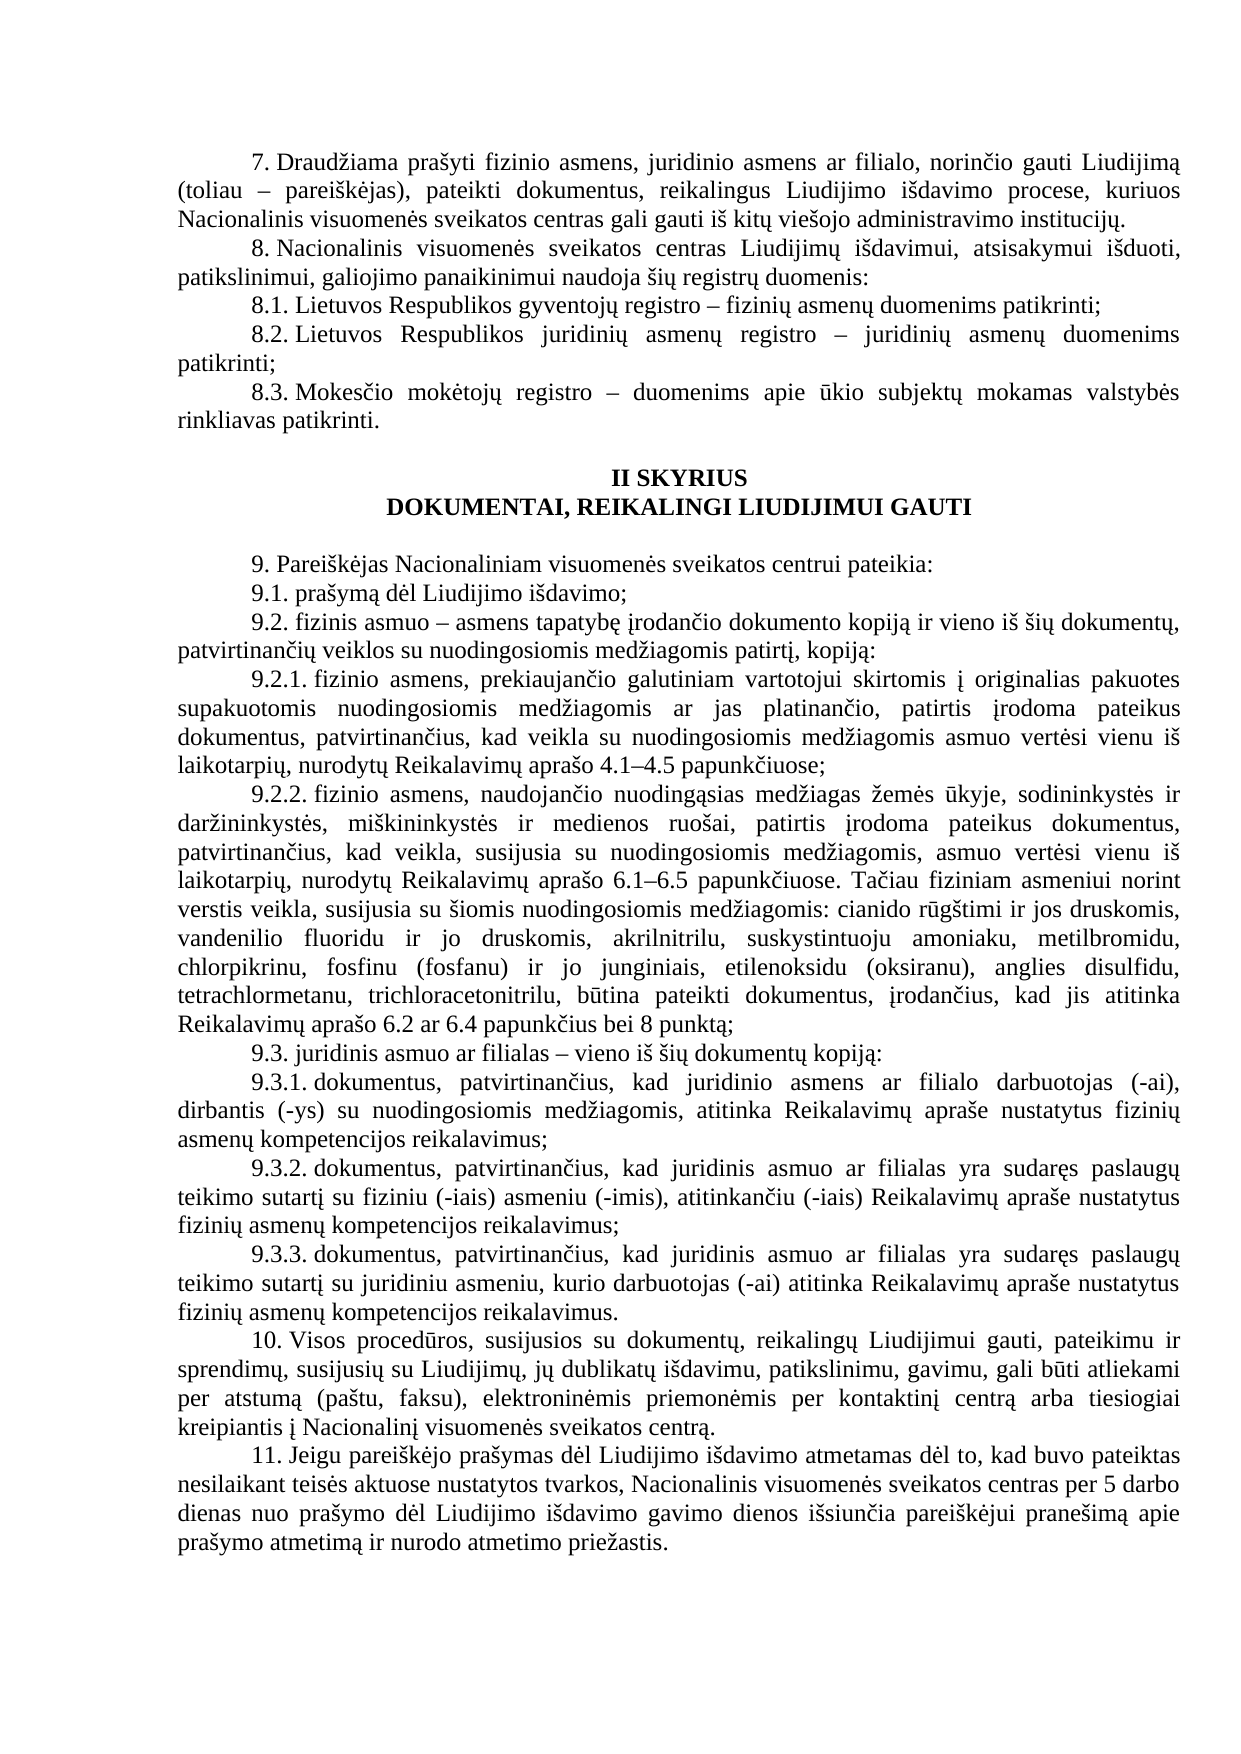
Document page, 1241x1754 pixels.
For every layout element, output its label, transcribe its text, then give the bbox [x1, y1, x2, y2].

text 9.3. juridinis asmuo ar filialas – vieno iš šių dokumentų kopiją: [177, 1038, 1181, 1067]
text 10. Visos procedūros, susijusios su dokumentų, reikalingų Liudijimui gauti, pateikimu ir sprendimų, susijusių su Liudijimų, jų dublikatų išdavimu, patikslinimu, gavimu, gali būti atliekami per atstumą (paštu, faksu), elektroninėmis priemonėmis per kontaktinį centrą arba tiesiogiai kreipiantis į Nacionalinį visuomenės sveikatos centrą. [177, 1326, 1181, 1441]
text 9.2.2. fizinio asmens, naudojančio nuodingąsias medžiagas žemės ūkyje, sodininkystės ir daržininkystės, miškininkystės ir medienos ruošai, patirtis įrodoma pateikus dokumentus, patvirtinančius, kad veikla, susijusia su nuodingosiomis medžiagomis, asmuo vertėsi vienu iš laikotarpių, nurodytų Reikalavimų aprašo 6.1–6.5 papunkčiuose. Tačiau fiziniam asmeniui norint verstis veikla, susijusia su šiomis nuodingosiomis medžiagomis: cianido rūgštimi ir jos druskomis, vandenilio fluoridu ir jo druskomis, akrilnitrilu, suskystintuoju amoniaku, metilbromidu, chlorpikrinu, fosfinu (fosfanu) ir jo junginiais, etilenoksidu (oksiranu), anglies disulfidu, tetrachlormetanu, trichloracetonitrilu, būtina pateikti dokumentus, įrodančius, kad jis atitinka Reikalavimų aprašo 6.2 ar 6.4 papunkčius bei 8 punktą; [177, 779, 1181, 1038]
text II SKYRIUS [177, 463, 1181, 492]
text 9.3.2. dokumentus, patvirtinančius, kad juridinis asmuo ar filialas yra sudaręs paslaugų teikimo sutartį su fiziniu (-iais) asmeniu (-imis), atitinkančiu (-iais) Reikalavimų apraše nustatytus fizinių asmenų kompetencijos reikalavimus; [177, 1153, 1181, 1239]
text 9.3.3. dokumentus, patvirtinančius, kad juridinis asmuo ar filialas yra sudaręs paslaugų teikimo sutartį su juridiniu asmeniu, kurio darbuotojas (-ai) atitinka Reikalavimų apraše nustatytus fizinių asmenų kompetencijos reikalavimus. [177, 1239, 1181, 1326]
text 9.2.1. fizinio asmens, prekiaujančio galutiniam vartotojui skirtomis į originalias pakuotes supakuotomis nuodingosiomis medžiagomis ar jas platinančio, patirtis įrodoma pateikus dokumentus, patvirtinančius, kad veikla su nuodingosiomis medžiagomis asmuo vertėsi vienu iš laikotarpių, nurodytų Reikalavimų aprašo 4.1–4.5 papunkčiuose; [177, 664, 1181, 779]
text 9.3.1. dokumentus, patvirtinančius, kad juridinio asmens ar filialo darbuotojas (-ai), dirbantis (-ys) su nuodingosiomis medžiagomis, atitinka Reikalavimų apraše nustatytus fizinių asmenų kompetencijos reikalavimus; [177, 1067, 1181, 1153]
text 9.1. prašymą dėl Liudijimo išdavimo; [177, 578, 1181, 607]
text 8.3. Mokesčio mokėtojų registro – duomenims apie ūkio subjektų mokamas valstybės rinkliavas patikrinti. [177, 377, 1181, 434]
text 8. Nacionalinis visuomenės sveikatos centras Liudijimų išdavimui, atsisakymui išduoti, patikslinimui, galiojimo panaikinimui naudoja šių registrų duomenis: [177, 233, 1181, 291]
text Dokumentai, reikalingi liudijimui gauti [177, 492, 1181, 521]
text 11. Jeigu pareiškėjo prašymas dėl Liudijimo išdavimo atmetamas dėl to, kad buvo pateiktas nesilaikant teisės aktuose nustatytos tvarkos, Nacionalinis visuomenės sveikatos centras per 5 darbo dienas nuo prašymo dėl Liudijimo išdavimo gavimo dienos išsiunčia pareiškėjui pranešimą apie prašymo atmetimą ir nurodo atmetimo priežastis. [177, 1441, 1181, 1556]
text 9. Pareiškėjas Nacionaliniam visuomenės sveikatos centrui pateikia: [177, 549, 1181, 578]
text 8.2. Lietuvos Respublikos juridinių asmenų registro – juridinių asmenų duomenims patikrinti; [177, 319, 1181, 377]
text 9.2. fizinis asmuo – asmens tapatybę įrodančio dokumento kopiją ir vieno iš šių dokumentų, patvirtinančių veiklos su nuodingosiomis medžiagomis patirtį, kopiją: [177, 607, 1181, 664]
text 7. Draudžiama prašyti fizinio asmens, juridinio asmens ar filialo, norinčio gauti Liudijimą (toliau – pareiškėjas), pateikti dokumentus, reikalingus Liudijimo išdavimo procese, kuriuos Nacionalinis visuomenės sveikatos centras gali gauti iš kitų viešojo administravimo institucijų. [177, 147, 1181, 233]
text 8.1. Lietuvos Respublikos gyventojų registro – fizinių asmenų duomenims patikrinti; [177, 291, 1181, 319]
